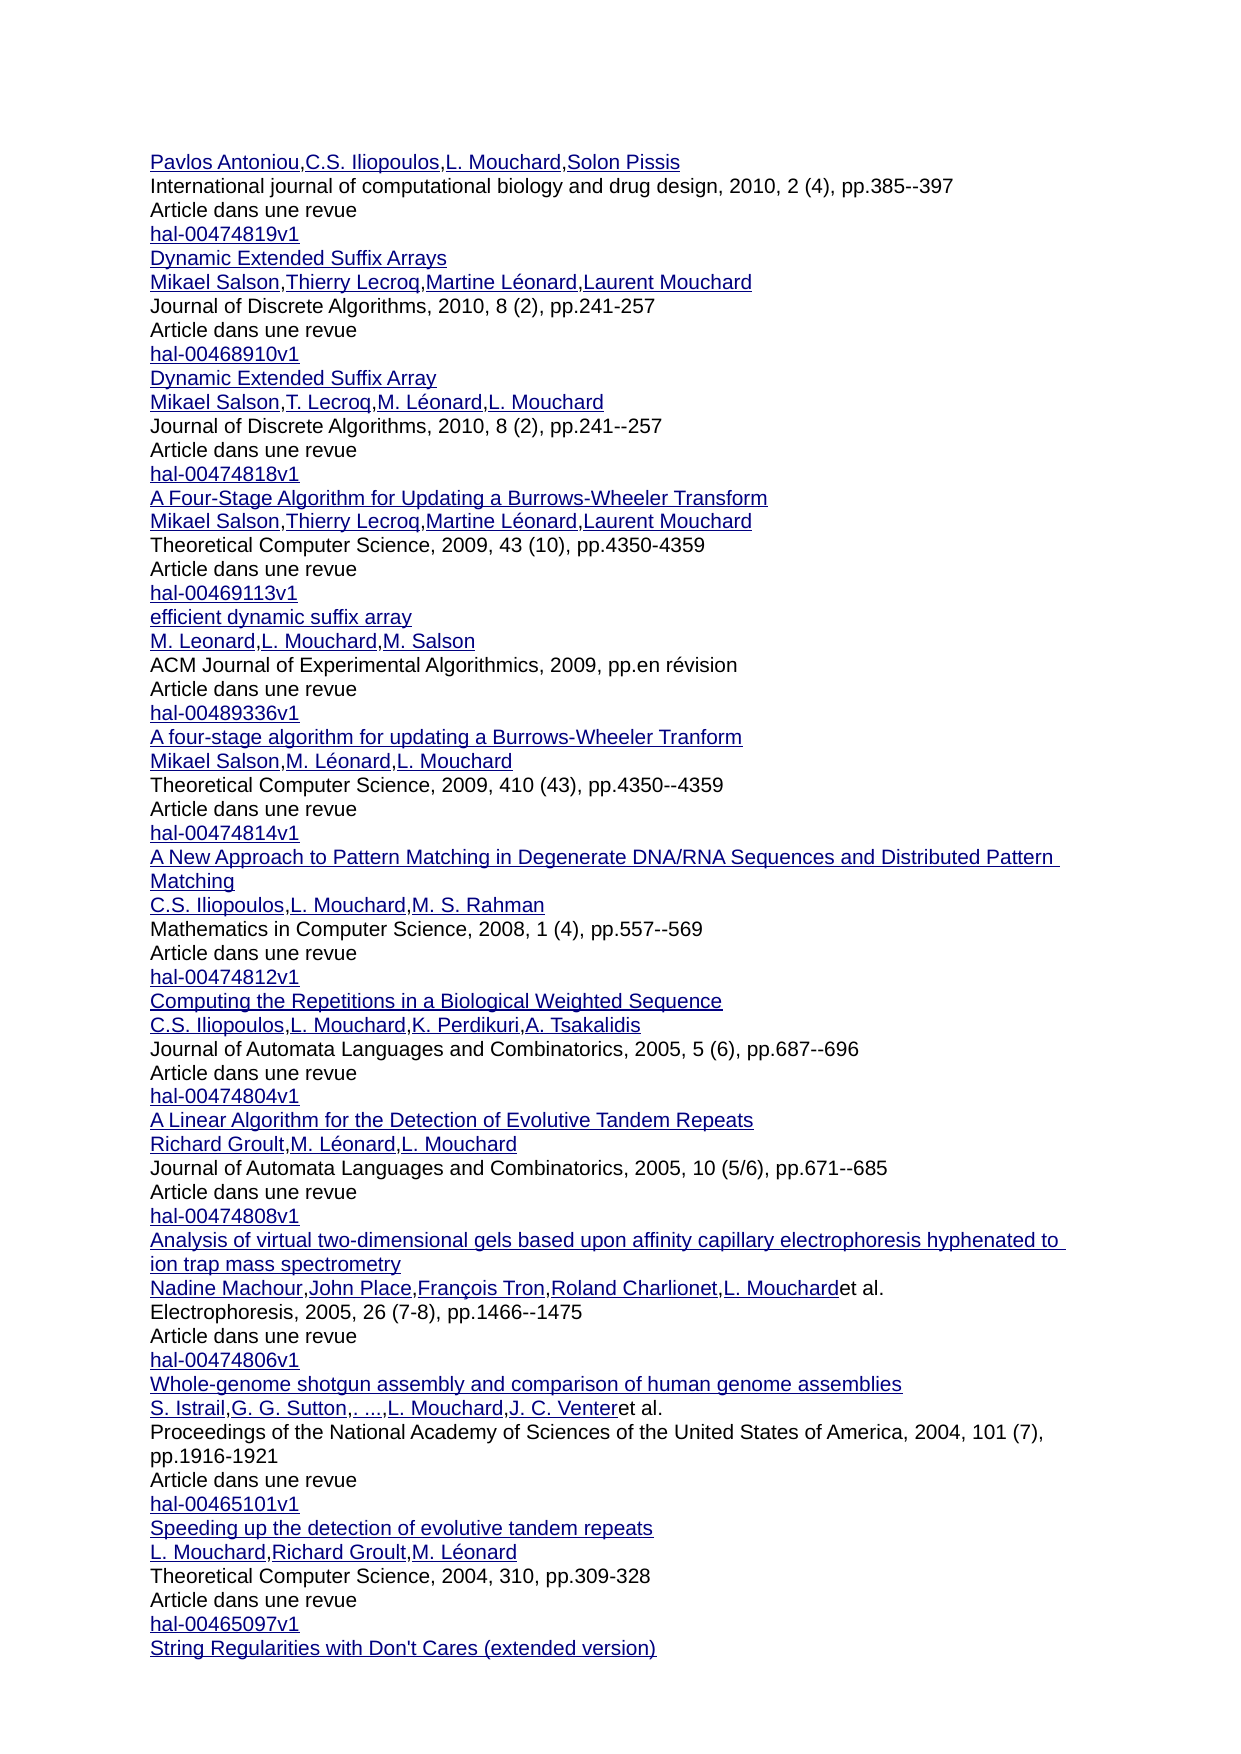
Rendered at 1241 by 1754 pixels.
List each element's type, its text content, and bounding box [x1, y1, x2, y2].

table_cell Speeding up the detection of evolutive tandem repeats L. Mouchard,Richard Groult,M. Léonard Theoretical Computer Science, 2004, 310, pp.309-328 Article dans une revue hal-00465097v1 [150, 1516, 1090, 1635]
table_cell Dynamic Extended Suffix Array Mikael Salson,T. Lecroq,M. Léonard,L. Mouchard Journal of Discrete Algorithms, 2010, 8 (2), pp.241--257 Article dans une revue hal-00474818v1 [150, 366, 1090, 485]
table_cell A four-stage algorithm for updating a Burrows-Wheeler Tranform Mikael Salson,M. Léonard,L. Mouchard Theoretical Computer Science, 2009, 410 (43), pp.4350--4359 Article dans une revue hal-00474814v1 [150, 725, 1090, 845]
table_cell Computing the Repetitions in a Biological Weighted Sequence C.S. Iliopoulos,L. Mouchard,K. Perdikuri,A. Tsakalidis Journal of Automata Languages and Combinatorics, 2005, 5 (6), pp.687--696 Article dans une revue hal-00474804v1 [150, 989, 1090, 1108]
table_cell efficient dynamic suffix array M. Leonard,L. Mouchard,M. Salson ACM Journal of Experimental Algorithmics, 2009, pp.en révision Article dans une revue hal-00489336v1 [150, 605, 1090, 725]
table_cell A Linear Algorithm for the Detection of Evolutive Tandem Repeats Richard Groult,M. Léonard,L. Mouchard Journal of Automata Languages and Combinatorics, 2005, 10 (5/6), pp.671--685 Article dans une revue hal-00474808v1 [150, 1108, 1090, 1228]
table_cell Analysis of virtual two-dimensional gels based upon affinity capillary electrophoresis hyphenated to ion trap mass spectrometry Nadine Machour,John Place,François Tron,Roland Charlionet,L. Mouchardet al. Electrophoresis, 2005, 26 (7-8), pp.1466--1475 Article dans une revue hal-00474806v1 [150, 1228, 1090, 1372]
table_cell Pavlos Antoniou,C.S. Iliopoulos,L. Mouchard,Solon Pissis International journal of computational biology and drug design, 2010, 2 (4), pp.385--397 Article dans une revue hal-00474819v1 [150, 150, 1090, 246]
table_cell String Regularities with Don't Cares (extended version) [150, 1635, 1090, 1659]
table_cell Dynamic Extended Suffix Arrays Mikael Salson,Thierry Lecroq,Martine Léonard,Laurent Mouchard Journal of Discrete Algorithms, 2010, 8 (2), pp.241-257 Article dans une revue hal-00468910v1 [150, 246, 1090, 366]
table_cell A Four-Stage Algorithm for Updating a Burrows-Wheeler Transform Mikael Salson,Thierry Lecroq,Martine Léonard,Laurent Mouchard Theoretical Computer Science, 2009, 43 (10), pp.4350-4359 Article dans une revue hal-00469113v1 [150, 485, 1090, 605]
table_cell A New Approach to Pattern Matching in Degenerate DNA/RNA Sequences and Distributed Pattern Matching C.S. Iliopoulos,L. Mouchard,M. S. Rahman Mathematics in Computer Science, 2008, 1 (4), pp.557--569 Article dans une revue hal-00474812v1 [150, 845, 1090, 988]
table_cell Whole-genome shotgun assembly and comparison of human genome assemblies S. Istrail,G. G. Sutton,. ...,L. Mouchard,J. C. Venteret al. Proceedings of the National Academy of Sciences of the United States of America, 2004, 101 (7), pp.1916-1921 Article dans une revue hal-00465101v1 [150, 1372, 1090, 1516]
